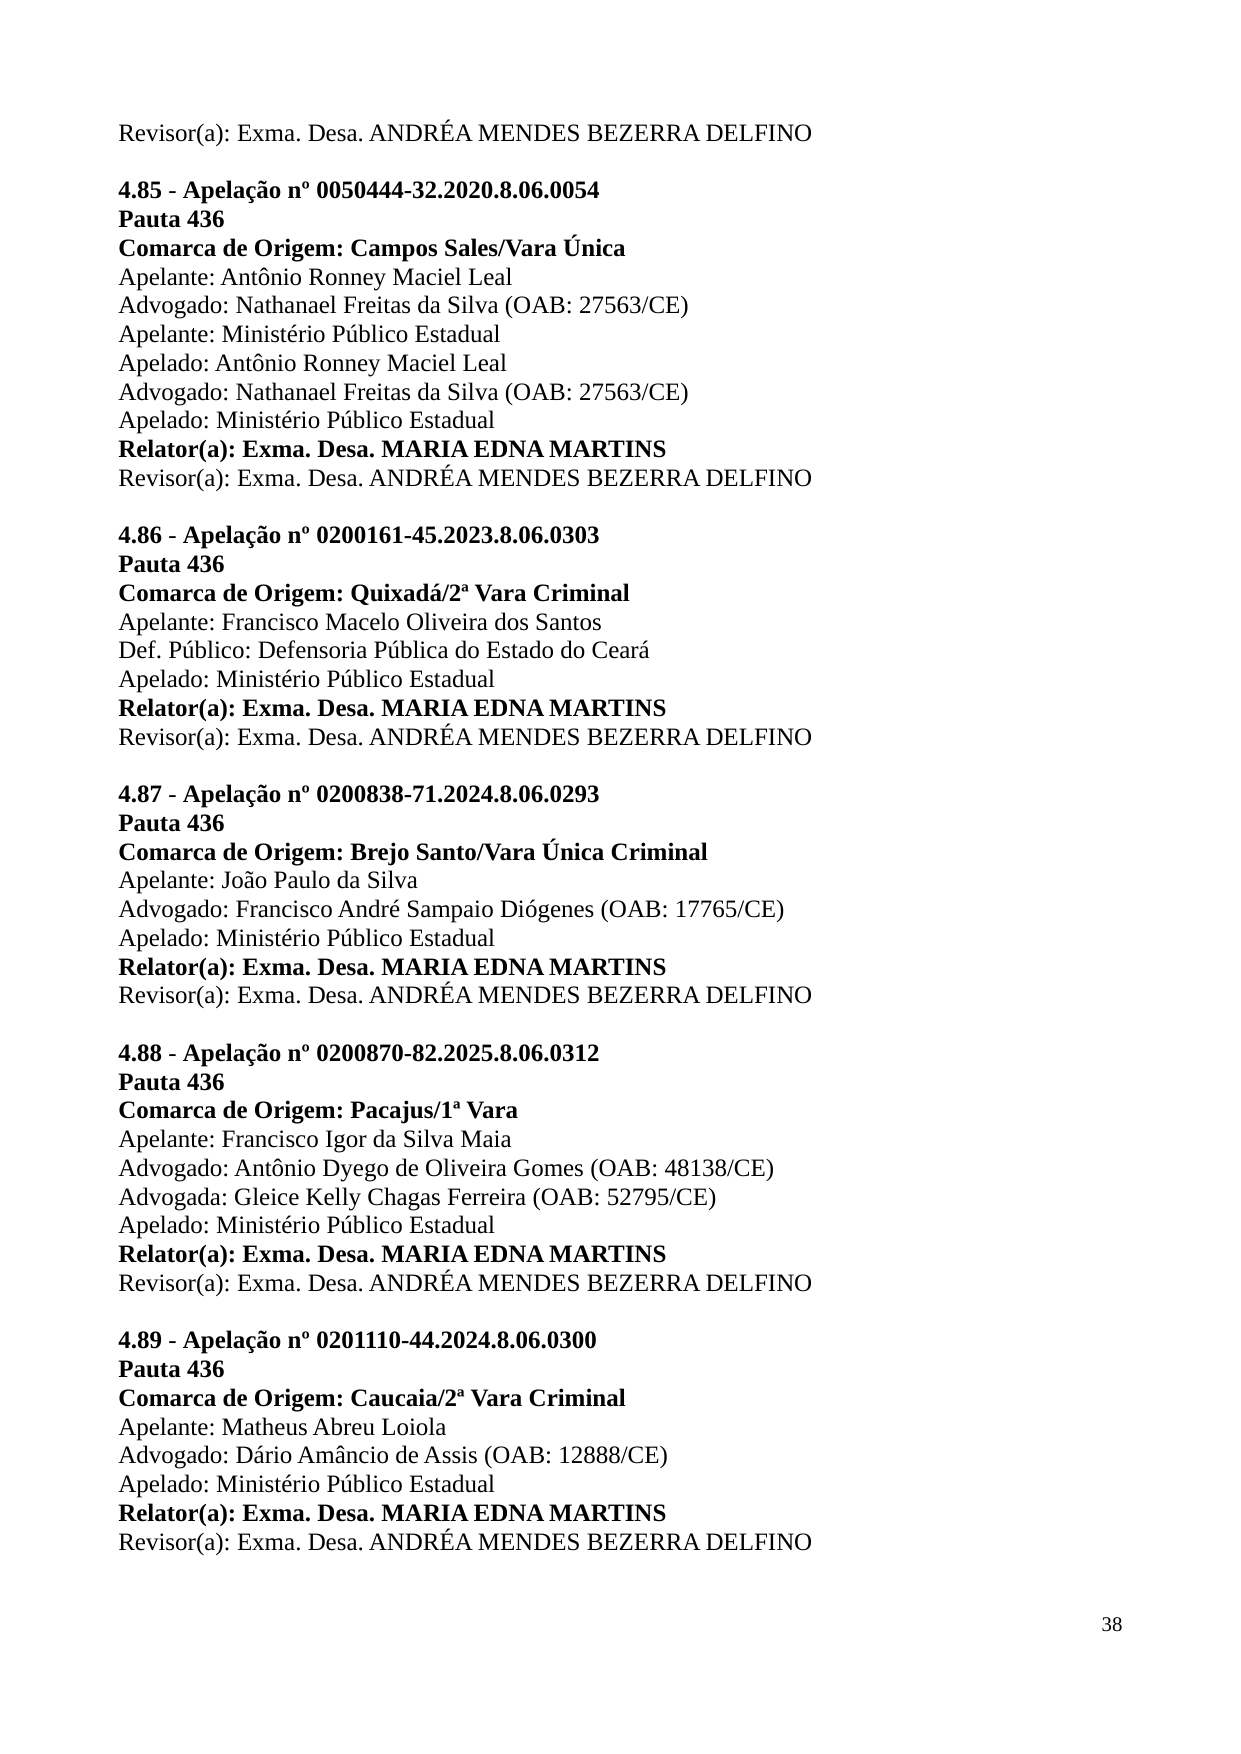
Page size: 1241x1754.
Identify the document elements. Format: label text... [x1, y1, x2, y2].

text Relator(a): Exma. Desa. MARIA EDNA MARTINS [118, 1498, 1122, 1527]
text Advogado: Dário Amâncio de Assis (OAB: 12888/CE) [118, 1441, 1122, 1469]
text Revisor(a): Exma. Desa. ANDRÉA MENDES BEZERRA DELFINO [118, 1268, 1122, 1297]
text Apelante: Francisco Igor da Silva Maia [118, 1124, 1122, 1153]
text Apelante: João Paulo da Silva [118, 866, 1122, 894]
text Revisor(a): Exma. Desa. ANDRÉA MENDES BEZERRA DELFINO [118, 463, 1122, 492]
text Comarca de Origem: Quixadá/2ª Vara Criminal [118, 578, 1122, 607]
text Relator(a): Exma. Desa. MARIA EDNA MARTINS [118, 693, 1122, 722]
text Apelado: Ministério Público Estadual [118, 923, 1122, 952]
text Relator(a): Exma. Desa. MARIA EDNA MARTINS [118, 1239, 1122, 1268]
text Apelante: Matheus Abreu Loiola [118, 1412, 1122, 1441]
text Relator(a): Exma. Desa. MARIA EDNA MARTINS [118, 434, 1122, 463]
text 4.85 - Apelação nº 0050444-32.2020.8.06.0054 [118, 176, 1122, 204]
text Apelado: Ministério Público Estadual [118, 664, 1122, 693]
text Advogado: Nathanael Freitas da Silva (OAB: 27563/CE) [118, 291, 1122, 319]
text Revisor(a): Exma. Desa. ANDRÉA MENDES BEZERRA DELFINO [118, 722, 1122, 751]
text Apelado: Ministério Público Estadual [118, 1211, 1122, 1239]
text Advogado: Francisco André Sampaio Diógenes (OAB: 17765/CE) [118, 894, 1122, 923]
text Apelado: Ministério Público Estadual [118, 406, 1122, 434]
text Revisor(a): Exma. Desa. ANDRÉA MENDES BEZERRA DELFINO [118, 981, 1122, 1009]
text Revisor(a): Exma. Desa. ANDRÉA MENDES BEZERRA DELFINO [118, 1527, 1122, 1556]
text Relator(a): Exma. Desa. MARIA EDNA MARTINS [118, 952, 1122, 981]
text Apelante: Antônio Ronney Maciel Leal [118, 262, 1122, 291]
text Pauta 436 [118, 1354, 1122, 1383]
text Pauta 436 [118, 204, 1122, 233]
text Advogado: Nathanael Freitas da Silva (OAB: 27563/CE) [118, 377, 1122, 406]
text Comarca de Origem: Brejo Santo/Vara Única Criminal [118, 837, 1122, 866]
text Revisor(a): Exma. Desa. ANDRÉA MENDES BEZERRA DELFINO [118, 118, 1122, 147]
text Comarca de Origem: Campos Sales/Vara Única [118, 233, 1122, 262]
text Pauta 436 [118, 549, 1122, 578]
text Apelante: Francisco Macelo Oliveira dos Santos [118, 607, 1122, 636]
text Apelante: Ministério Público Estadual [118, 319, 1122, 348]
text Pauta 436 [118, 808, 1122, 837]
text Apelado: Ministério Público Estadual [118, 1469, 1122, 1498]
text 4.86 - Apelação nº 0200161-45.2023.8.06.0303 [118, 521, 1122, 549]
text Advogada: Gleice Kelly Chagas Ferreira (OAB: 52795/CE) [118, 1182, 1122, 1211]
text Def. Público: Defensoria Pública do Estado do Ceará [118, 636, 1122, 664]
text 4.89 - Apelação nº 0201110-44.2024.8.06.0300 [118, 1326, 1122, 1354]
text 4.88 - Apelação nº 0200870-82.2025.8.06.0312 [118, 1038, 1122, 1067]
text Comarca de Origem: Caucaia/2ª Vara Criminal [118, 1383, 1122, 1412]
text 4.87 - Apelação nº 0200838-71.2024.8.06.0293 [118, 779, 1122, 808]
text Pauta 436 [118, 1067, 1122, 1096]
text Apelado: Antônio Ronney Maciel Leal [118, 348, 1122, 377]
text Advogado: Antônio Dyego de Oliveira Gomes (OAB: 48138/CE) [118, 1153, 1122, 1182]
text Comarca de Origem: Pacajus/1ª Vara [118, 1096, 1122, 1124]
